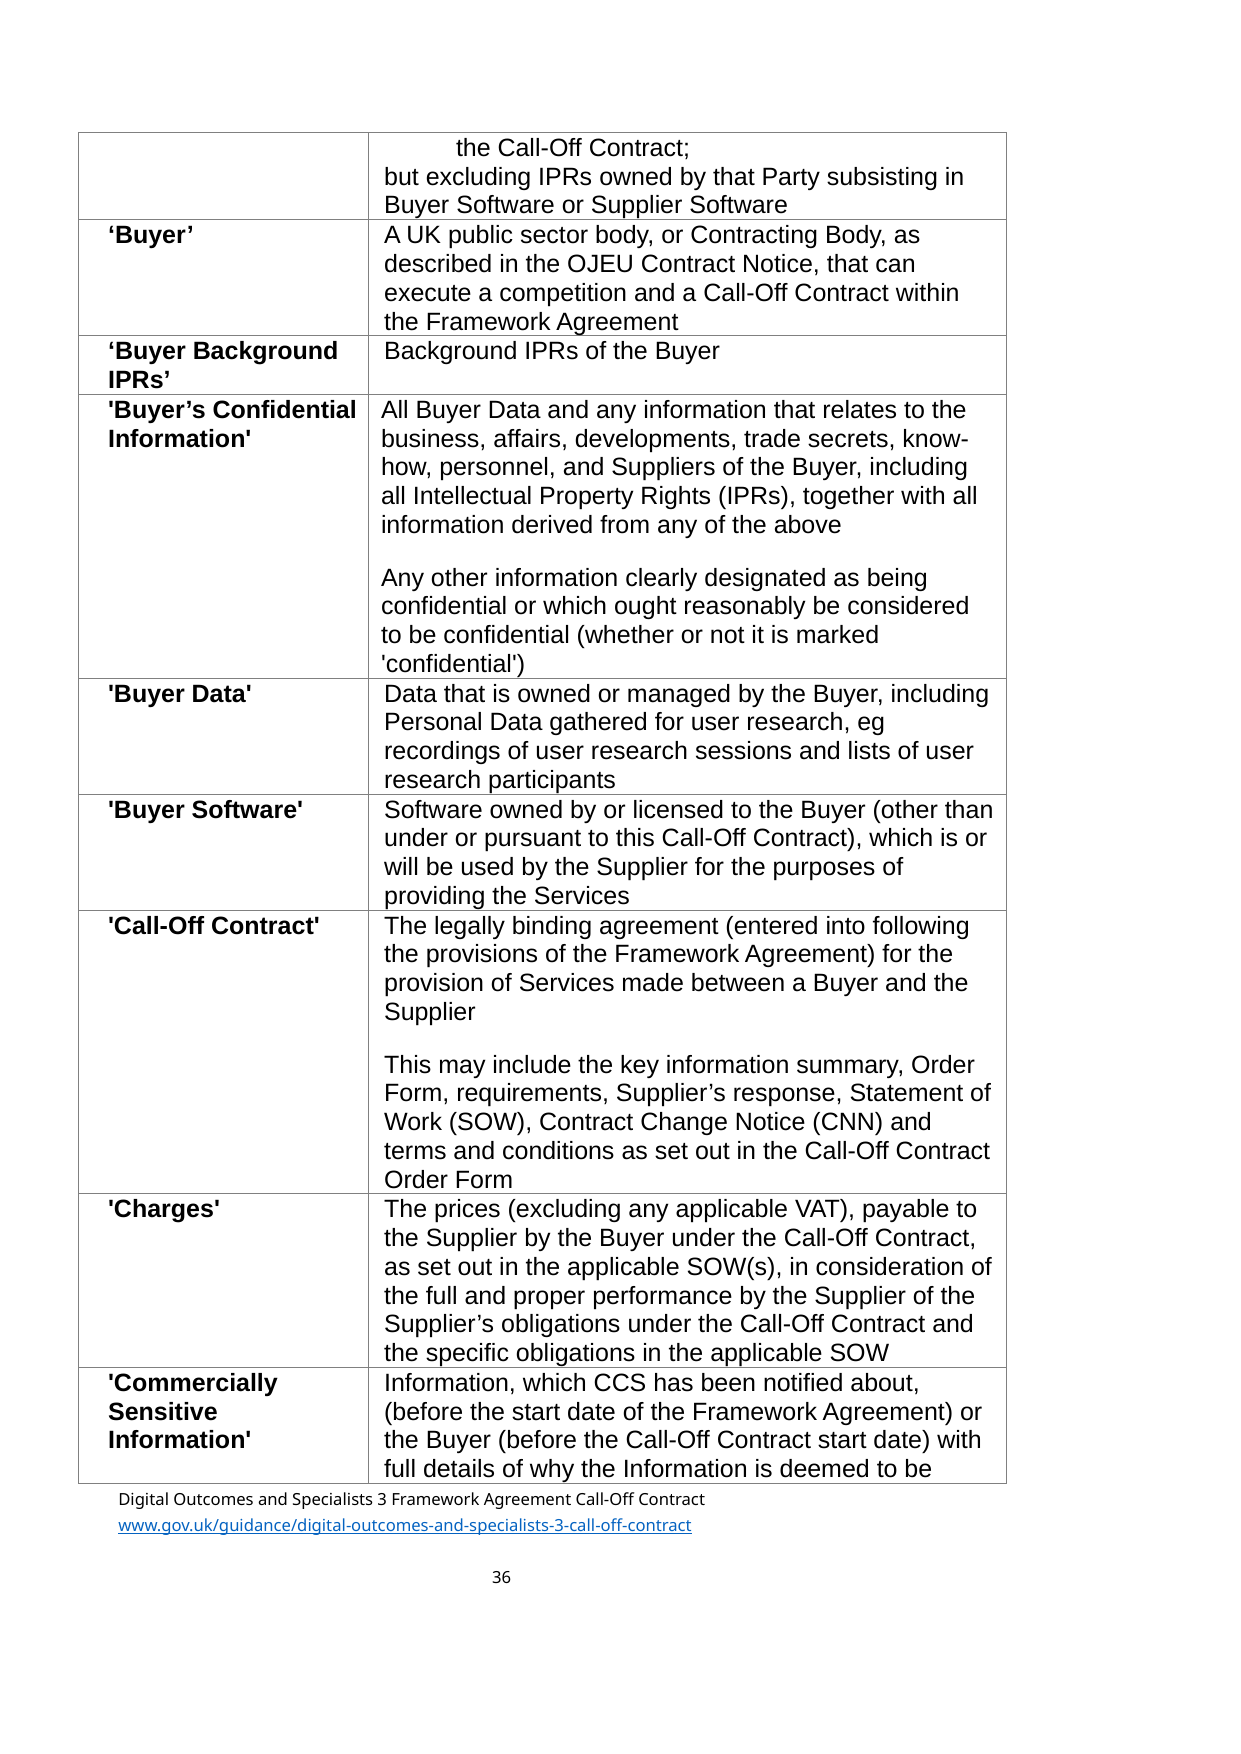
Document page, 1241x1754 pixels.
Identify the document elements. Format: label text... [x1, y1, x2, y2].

table_cell 'Buyer Software' [79, 795, 368, 909]
table_cell Data that is owned or managed by the Buyer, including Personal Data gathered for user research, eg recordings of user research sessions and lists of user research participants [369, 679, 1006, 793]
table_cell Background IPRs of the Buyer [369, 336, 1006, 394]
table_cell ‘Buyer Background IPRs’ [79, 336, 368, 394]
table_cell Software owned by or licensed to the Buyer (other than under or pursuant to this Call-Off Contract), which is or will be used by the Supplier for the purposes of providing the Services [369, 795, 1006, 909]
table_header the Call-Off Contract; but excluding IPRs owned by that Party subsisting in Buyer Software or Supplier Software [369, 133, 1006, 219]
table_cell The prices (excluding any applicable VAT), payable to the Supplier by the Buyer under the Call-Off Contract, as set out in the applicable SOW(s), in consideration of the full and proper performance by the Supplier of the Supplier’s obligations under the Call-Off Contract and the specific obligations in the applicable SOW [369, 1194, 1006, 1367]
table_cell 'Commercially Sensitive Information' [79, 1368, 368, 1483]
table_cell The legally binding agreement (entered into following the provisions of the Framework Agreement) for the provision of Services made between a Buyer and the Supplier This may include the key information summary, Order Form, requirements, Supplier’s response, Statement of Work (SOW), Contract Change Notice (CNN) and terms and conditions as set out in the Call-Off Contract Order Form [369, 911, 1006, 1193]
table_cell All Buyer Data and any information that relates to the business, affairs, developments, trade secrets, know-how, personnel, and Suppliers of the Buyer, including all Intellectual Property Rights (IPRs), together with all information derived from any of the above Any other information clearly designated as being confidential or which ought reasonably be considered to be confidential (whether or not it is marked 'confidential') [369, 395, 1006, 677]
table_header [79, 133, 368, 219]
table_cell 'Buyer’s Confidential Information' [79, 395, 368, 677]
table_cell Information, which CCS has been notified about, (before the start date of the Framework Agreement) or the Buyer (before the Call-Off Contract start date) with full details of why the Information is deemed to be [369, 1368, 1006, 1483]
table_cell 'Call-Off Contract' [79, 911, 368, 1193]
table_cell A UK public sector body, or Contracting Body, as described in the OJEU Contract Notice, that can execute a competition and a Call-Off Contract within the Framework Agreement [369, 220, 1006, 335]
table_cell 'Buyer Data' [79, 679, 368, 793]
table_cell 'Charges' [79, 1194, 368, 1367]
table_cell ‘Buyer’ [79, 220, 368, 335]
